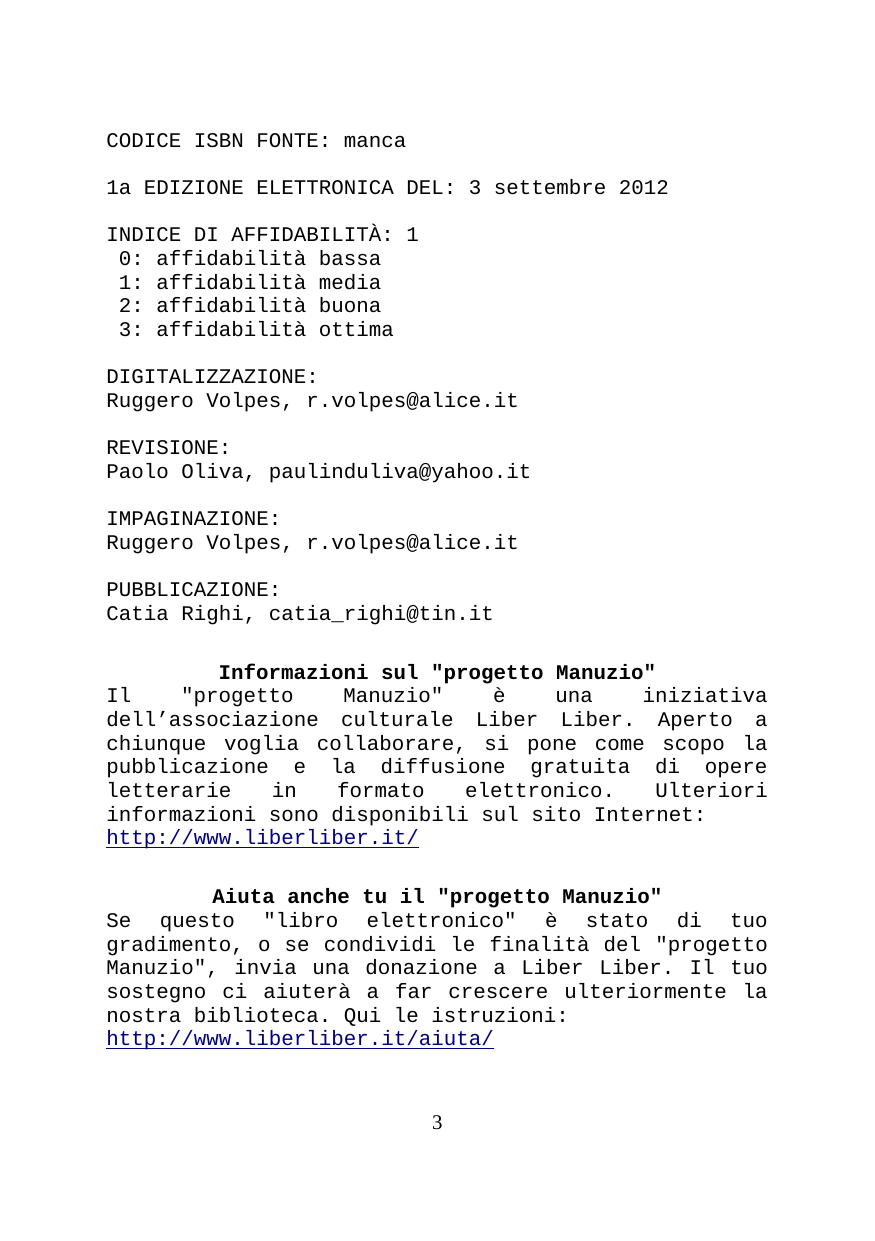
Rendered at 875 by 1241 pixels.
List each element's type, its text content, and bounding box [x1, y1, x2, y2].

text Informazioni sul "progetto Manuzio" [106, 662, 768, 686]
text DIGITALIZZAZIONE: [106, 366, 768, 390]
text Ruggero Volpes, r.volpes@alice.it [106, 532, 768, 556]
text IMPAGINAZIONE: [106, 508, 768, 532]
text Paolo Oliva, paulinduliva@yahoo.it [106, 461, 768, 484]
text Ruggero Volpes, r.volpes@alice.it [106, 390, 768, 414]
text Se questo "libro elettronico" è stato di tuo gradimento, o se condividi le finalità del "progetto Manuzio", invia una donazione a Liber Liber. Il tuo sostegno ci aiuterà a far crescere ulteriormente la nostra biblioteca. Qui le istruzioni: [106, 910, 768, 1028]
text 1: affidabilità media [106, 272, 768, 295]
text http://www.liberliber.it/ [106, 827, 768, 851]
text Il "progetto Manuzio" è una iniziativa dell’associazione culturale Liber Liber. Aperto a chiunque voglia collaborare, si pone come scopo la pubblicazione e la diffusione gratuita di opere letterarie in formato elettronico. Ulteriori informazioni sono disponibili sul sito Internet: [106, 686, 768, 827]
text 3: affidabilità ottima [106, 319, 768, 343]
text Catia Righi, catia_righi@tin.it [106, 603, 768, 626]
text http://www.liberliber.it/aiuta/ [106, 1028, 768, 1052]
text 2: affidabilità buona [106, 295, 768, 319]
text 0: affidabilità bassa [106, 248, 768, 272]
text CODICE ISBN FONTE: manca [106, 130, 768, 153]
text INDICE DI AFFIDABILITÀ: 1 [106, 224, 768, 248]
text PUBBLICAZIONE: [106, 579, 768, 603]
text REVISIONE: [106, 437, 768, 461]
text Aiuta anche tu il "progetto Manuzio" [106, 886, 768, 910]
text 1a EDIZIONE ELETTRONICA DEL: 3 settembre 2012 [106, 177, 768, 201]
